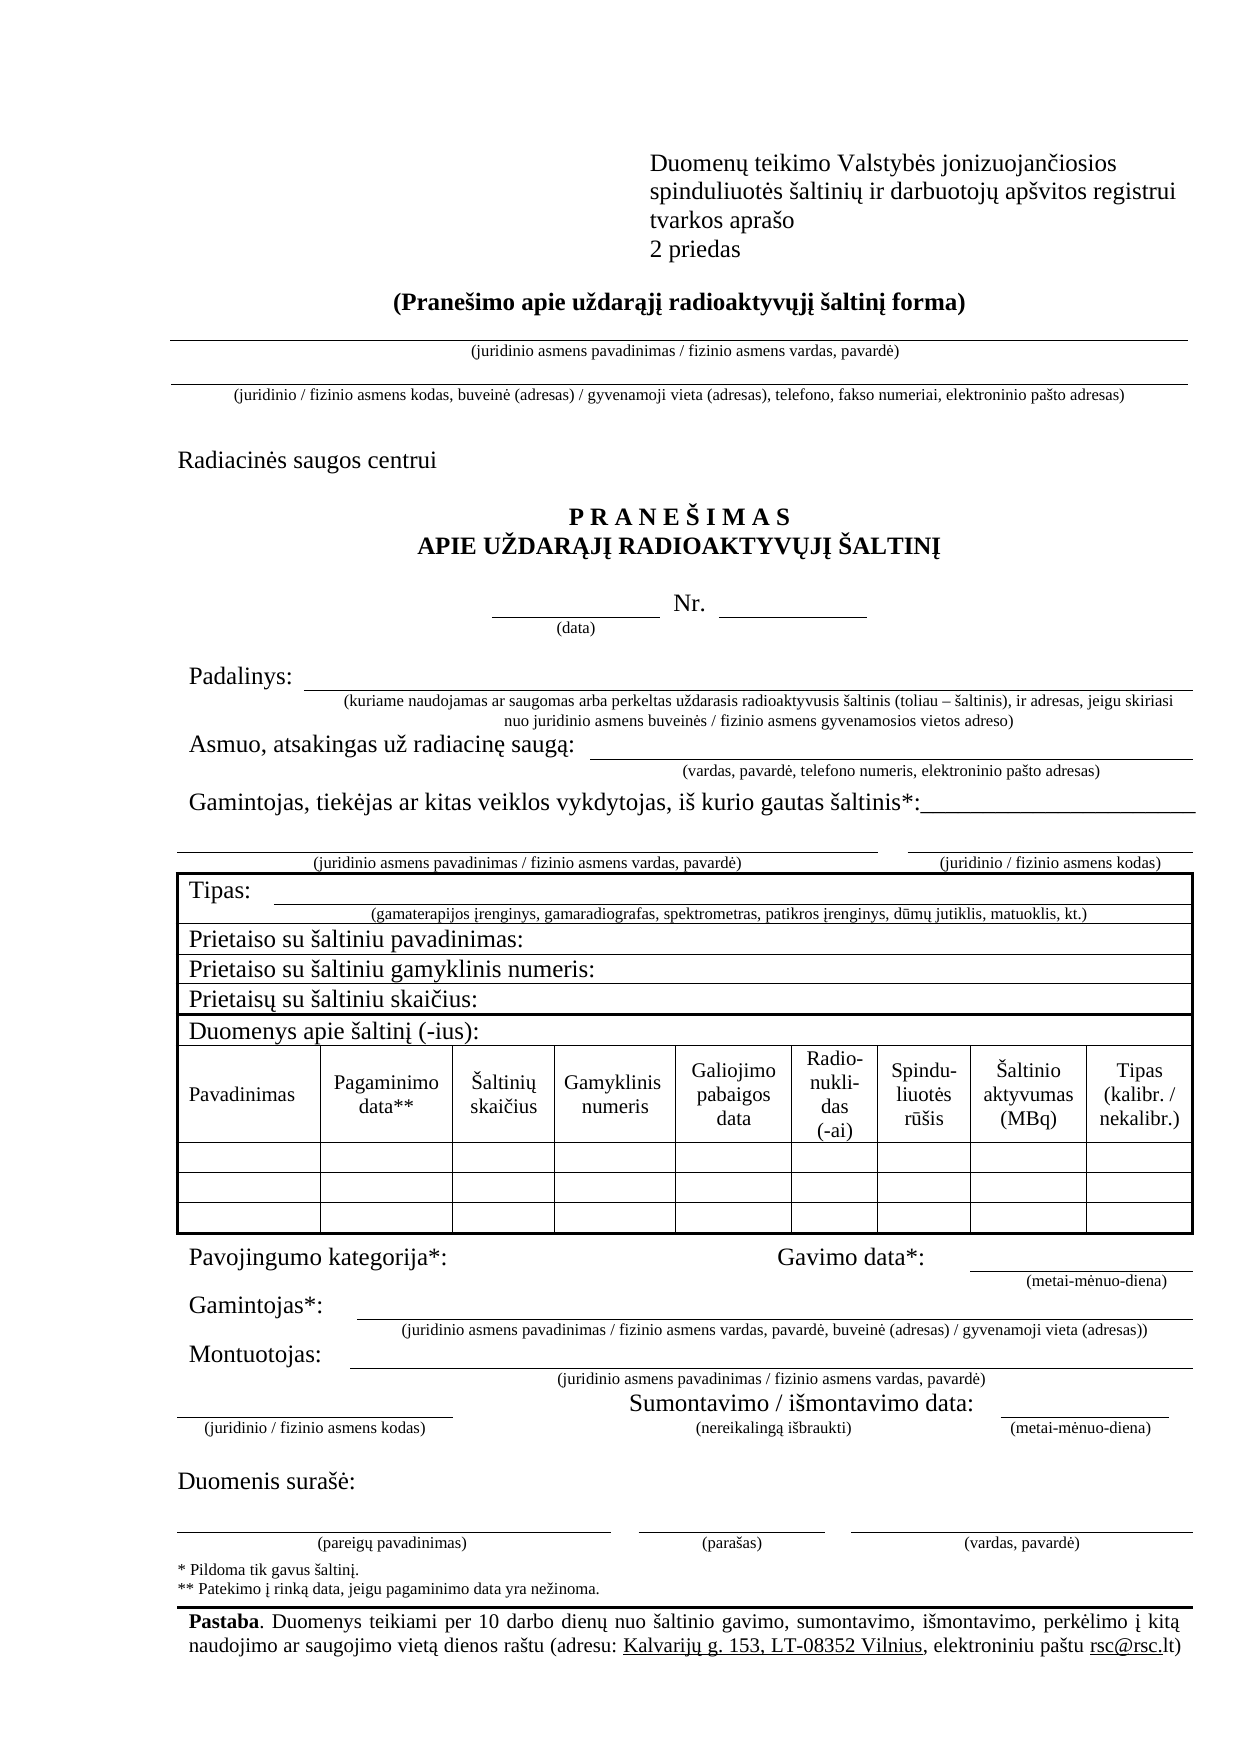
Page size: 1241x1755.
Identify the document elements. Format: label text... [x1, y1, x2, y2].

text Duomenų teikimo Valstybės jonizuojančiosios spinduliuotės šaltinių ir darbuotojų apšvitos registrui tvarkos aprašo [649, 148, 1181, 234]
table_header Padalinys: [177, 661, 304, 690]
table_cell [177, 1271, 475, 1290]
table_cell [971, 1203, 1086, 1232]
table_cell (juridinio asmens pavadinimas / fizinio asmens vardas, pavardė, buveinė (adresas) / gyvenamoji vieta (adresas)) [357, 1320, 1192, 1339]
text * Pildoma tik gavus šaltinį. [177, 1560, 1181, 1579]
table_cell Gavimo data*: [762, 1235, 940, 1271]
table_cell [660, 617, 719, 637]
table_cell Asmuo, atsakingas už radiacinę saugą: [177, 730, 590, 759]
table_header Nr. [660, 589, 719, 617]
table_cell Duomenys apie šaltinį (-ius): [179, 1016, 1191, 1045]
table_cell [179, 1173, 320, 1202]
table_cell Radio-nukli-das (-ai) [792, 1046, 877, 1142]
table_cell [177, 816, 878, 852]
table_cell [555, 1143, 675, 1172]
table_cell [719, 618, 867, 637]
table_header [304, 661, 1192, 690]
table_cell (gamaterapijos įrenginys, gamaradiografas, spektrometras, patikros įrenginys, dūmų jutiklis, matuoklis, kt.) [179, 904, 1191, 923]
table_cell Tipas (kalibr. / nekalibr.) [1087, 1046, 1191, 1142]
table_cell Sumontavimo / išmontavimo data: [618, 1388, 1001, 1417]
table_header [177, 1495, 611, 1532]
table_cell [1087, 1143, 1191, 1172]
table_cell [878, 1203, 970, 1232]
table_cell Gamyklinis numeris [555, 1046, 675, 1142]
table_header [492, 589, 660, 617]
table_cell [321, 1203, 452, 1232]
table_cell [676, 1143, 791, 1172]
table_cell [1175, 1417, 1192, 1437]
table_cell (pareigų pavadinimas) [177, 1533, 611, 1553]
table_cell Prietaiso su šaltiniu pavadinimas: [179, 924, 1191, 953]
table_cell [179, 1203, 320, 1232]
text P R A N E Š I M A S [177, 502, 1181, 531]
table_cell (juridinio / fizinio asmens kodas) [177, 1418, 452, 1437]
table_cell [792, 1203, 877, 1232]
table_cell Gamintojas, tiekėjas ar kitas veiklos vykdytojas, iš kurio gautas šaltinis*:______________________ [177, 780, 1192, 816]
text apie uždarąjį radioaktyvųjį šaltinį [177, 531, 1181, 560]
text ** Patekimo į rinką data, jeigu pagaminimo data yra nežinoma. [177, 1579, 1181, 1598]
table_cell [453, 1173, 554, 1202]
table_header Pastaba. Duomenys teikiami per 10 darbo dienų nuo šaltinio gavimo, sumontavimo, išmontavimo, perkėlimo į kitą naudojimo ar saugojimo vietą dienos raštu (adresu: Kalvarijų g. 153, LT-08352 Vilnius, elektroniniu paštu rsc@rsc.lt) [177, 1609, 1192, 1657]
table_cell Prietaiso su šaltiniu gamyklinis numeris: [179, 955, 1191, 983]
table_cell (kuriame naudojamas ar saugomas arba perkeltas uždarasis radioaktyvusis šaltinis (toliau – šaltinis), ir adresas, jeigu skiriasi nuo juridinio asmens buveinės / fizinio asmens gyvenamosios vietos adreso) [177, 690, 1192, 729]
table_cell [1087, 1203, 1191, 1232]
table_cell [1087, 1173, 1191, 1202]
table_cell Prietaisų su šaltiniu skaičius: [179, 984, 1191, 1013]
table_cell [555, 1203, 675, 1232]
table_header [611, 1495, 638, 1532]
table_cell (data) [492, 618, 660, 637]
table_cell [177, 1388, 452, 1417]
table_cell [878, 1173, 970, 1202]
table_cell [611, 1532, 638, 1553]
table_header (juridinio asmens pavadinimas / fizinio asmens vardas, pavardė) [170, 341, 1188, 360]
table_cell (metai-mėnuo-diena) [1001, 1272, 1192, 1290]
table_cell [1169, 1388, 1175, 1417]
table_cell [177, 759, 590, 779]
table_cell [321, 1143, 452, 1172]
table_cell [1001, 1388, 1169, 1417]
table_cell Pagaminimo data** [321, 1046, 452, 1142]
table_cell [792, 1173, 877, 1202]
table_cell [970, 1235, 1192, 1271]
table_cell (vardas, pavardė, telefono numeris, elektroninio pašto adresas) [590, 760, 1192, 779]
table_cell [1175, 1388, 1192, 1417]
table_cell [177, 1368, 350, 1388]
table_cell [595, 1235, 762, 1271]
table_cell Spindu-liuotės rūšis [878, 1046, 970, 1142]
text (Pranešimo apie uždarąjį radioaktyvųjį šaltinį forma) [177, 287, 1181, 315]
table_cell [555, 1173, 675, 1202]
table_cell [475, 1271, 594, 1290]
table_cell [453, 1203, 554, 1232]
table_cell (juridinio asmens pavadinimas / fizinio asmens vardas, pavardė) [350, 1369, 1192, 1388]
table_cell [971, 1173, 1086, 1202]
table_cell [878, 1143, 970, 1172]
table_cell [792, 1143, 877, 1172]
table_cell (parašas) [639, 1533, 825, 1553]
table_cell (juridinio / fizinio asmens kodas) [908, 853, 1192, 872]
text 2 priedas [649, 234, 1181, 263]
table_header [825, 1495, 851, 1532]
text Duomenis surašė: [177, 1466, 1181, 1495]
text Radiacinės saugos centrui [177, 445, 1181, 473]
table_header [851, 1495, 1192, 1532]
table_cell [350, 1339, 1192, 1368]
table_cell Galiojimo pabaigos data [676, 1046, 791, 1142]
table_cell [274, 875, 1191, 904]
table_cell _ _ [475, 1235, 594, 1271]
table_cell [971, 1143, 1086, 1172]
table_cell [357, 1290, 1192, 1319]
table_cell [940, 1235, 970, 1271]
table_cell [762, 1271, 1001, 1290]
table_cell Tipas: [179, 875, 274, 904]
table_cell Šaltinio aktyvumas (MBq) [971, 1046, 1086, 1142]
table_cell [453, 1417, 618, 1437]
table_cell Pavadinimas [179, 1046, 320, 1142]
table_cell (nereikalingą išbraukti) [618, 1417, 929, 1437]
table_cell [595, 1271, 762, 1290]
table_cell Gamintojas*: [177, 1290, 357, 1319]
table_cell [177, 1319, 357, 1339]
table_cell (vardas, pavardė) [851, 1533, 1192, 1553]
table_header [639, 1495, 825, 1532]
table_cell [878, 816, 908, 852]
table_cell [878, 852, 908, 872]
table_cell [825, 1532, 851, 1553]
table_cell [179, 1143, 320, 1172]
table_cell [908, 816, 1192, 852]
table_cell [453, 1143, 554, 1172]
table_cell [453, 1388, 618, 1417]
table_cell (metai-mėnuo-diena) [930, 1417, 1175, 1437]
table_cell (juridinio asmens pavadinimas / fizinio asmens vardas, pavardė) [177, 853, 878, 872]
table_cell Montuotojas: [177, 1339, 350, 1368]
table_cell [321, 1173, 452, 1202]
table_header [719, 589, 867, 617]
table_header (juridinio / fizinio asmens kodas, buveinė (adresas) / gyvenamoji vieta (adresas), telefono, fakso numeriai, elektroninio pašto adresas) [171, 385, 1187, 404]
table_cell [590, 730, 1192, 759]
table_cell Šaltinių skaičius [453, 1046, 554, 1142]
table_cell Pavojingumo kategorija*: [177, 1235, 475, 1271]
table_cell [676, 1173, 791, 1202]
table_cell [676, 1203, 791, 1232]
